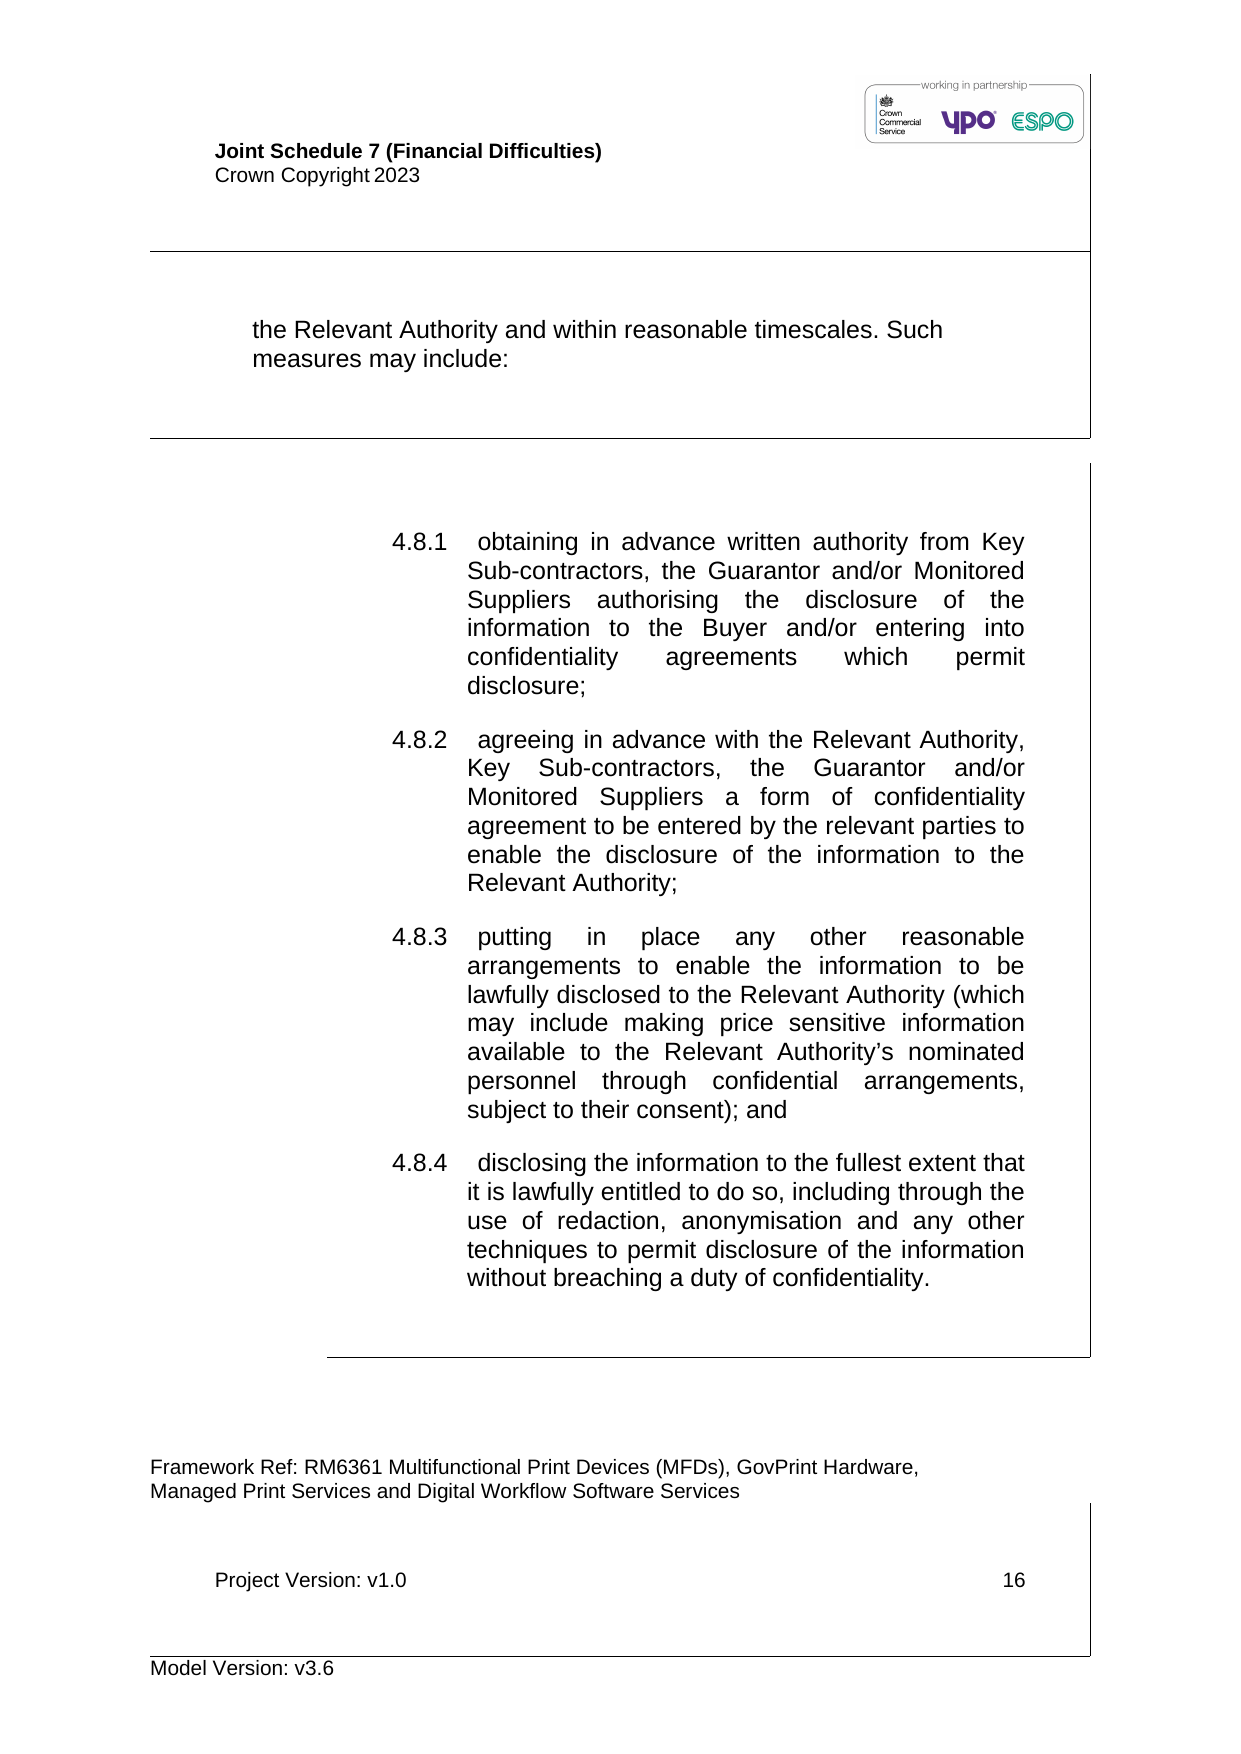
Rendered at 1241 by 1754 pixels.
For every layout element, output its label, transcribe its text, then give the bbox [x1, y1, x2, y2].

list putting in place any other reasonable arrangements to enable the information to be lawfully disclosed to the Relevant Authority (which may include making price sensitive information available to the Relevant Authority’s nominated personnel through confidential arrangements, subject to their consent); and [327, 858, 1090, 1084]
list The Supplier shall use reasonable endeavours to put in place the necessary measures to ensure that the information specified at paragraph 4.3.2(b) is available when required and on request from the Relevant Authority and within reasonable timescales. Such measures may include: [150, 251, 1090, 438]
list disclosing the information to the fullest extent that it is lawfully entitled to do so, including through the use of redaction, anonymisation and any other techniques to permit disclosure of the information without breaching a duty of confidentiality. [327, 1084, 1090, 1357]
list obtaining in advance written authority from Key Sub-contractors, the Guarantor and/or Monitored Suppliers authorising the disclosure of the information to the Buyer and/or entering into confidentiality agreements which permit disclosure; [327, 463, 1090, 660]
list agreeing in advance with the Relevant Authority, Key Sub-contractors, the Guarantor and/or Monitored Suppliers a form of confidentiality agreement to be entered by the relevant parties to enable the disclosure of the information to the Relevant Authority; [327, 660, 1090, 858]
